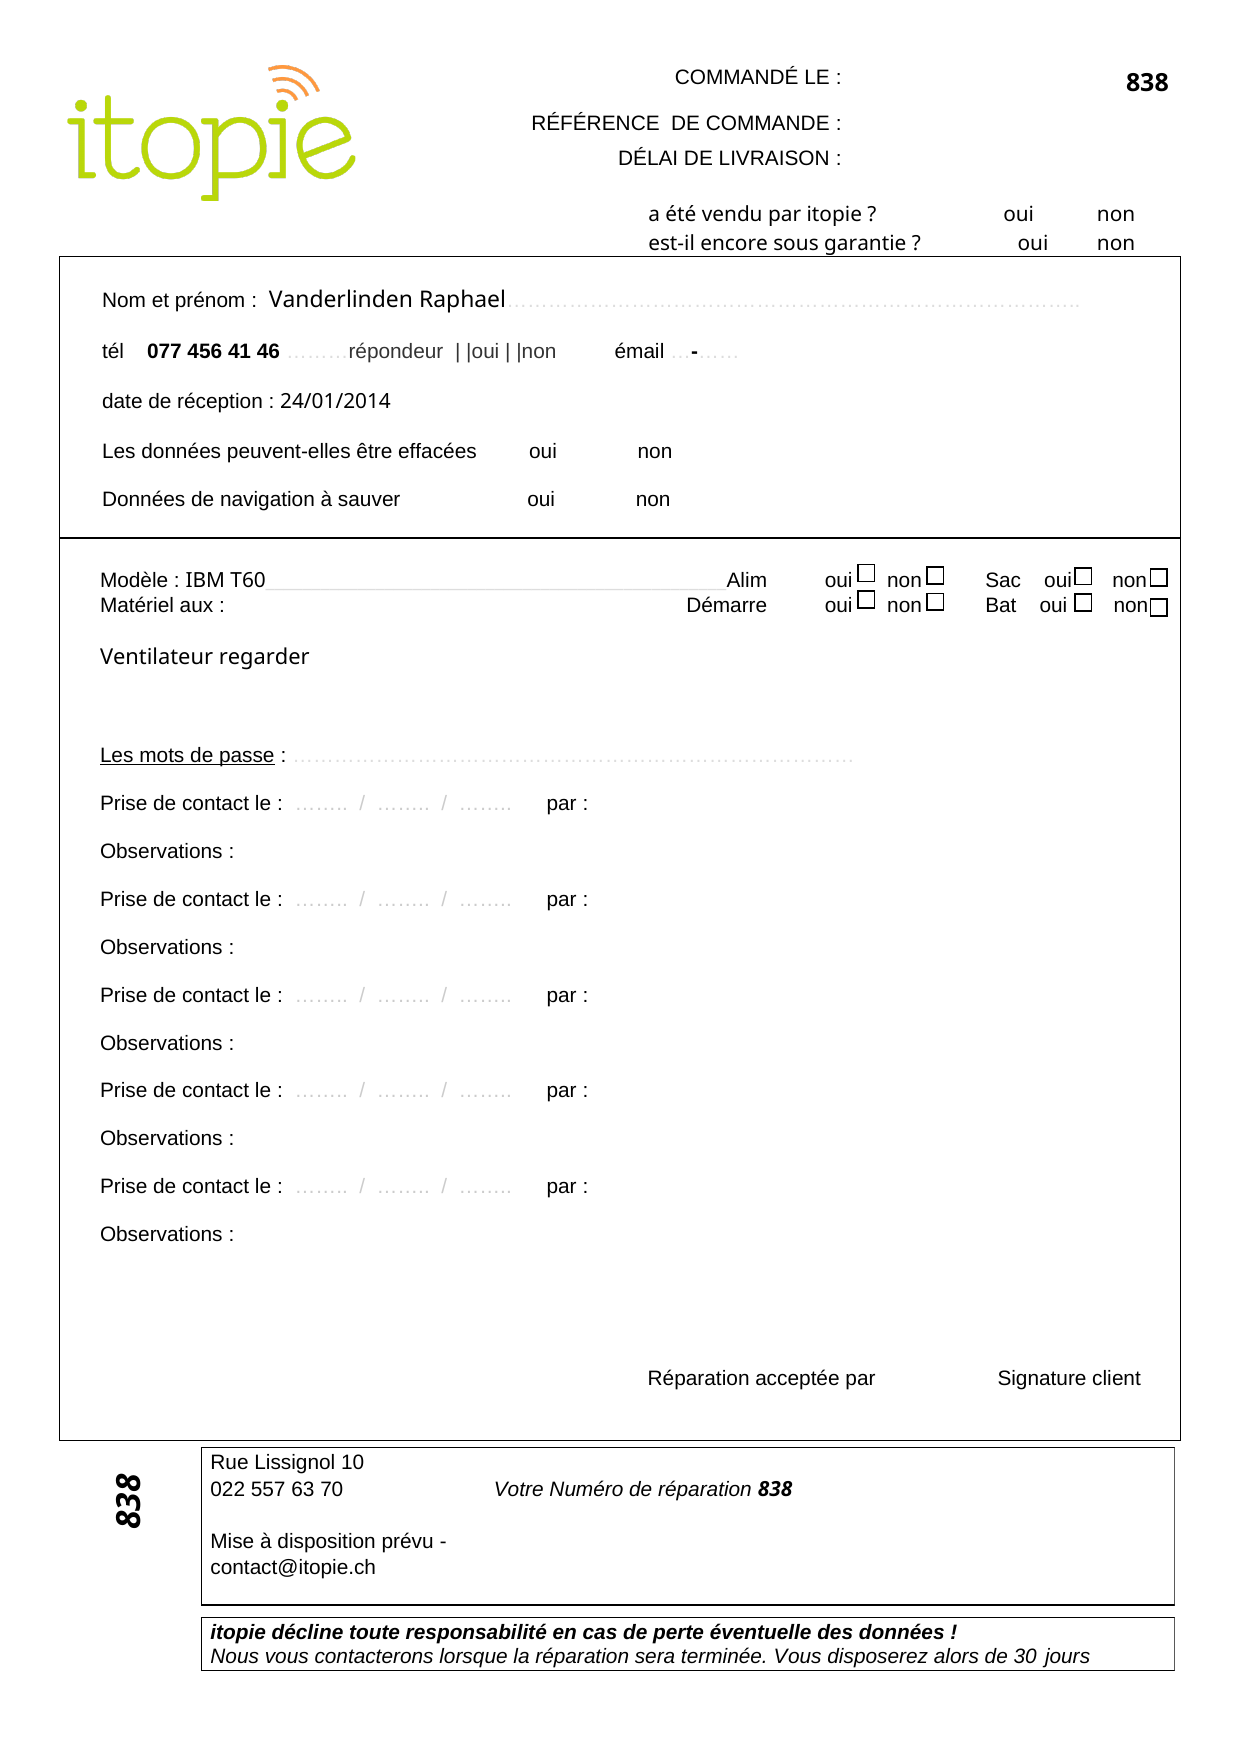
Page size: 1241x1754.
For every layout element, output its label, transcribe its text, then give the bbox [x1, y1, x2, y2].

table_cell DÉLAI DE LIVRAISON : [490, 140, 847, 175]
text Modèle : IBM T60 Alim oui non Sac oui non [60, 562, 856, 590]
text Observations : [60, 1123, 1180, 1150]
table_cell RÉFÉRENCE DE COMMANDE : [490, 105, 847, 140]
table_cell itopie décline toute responsabilité en cas de perte éventuelle des données ! Nous vous contacterons lorsque la réparation sera terminée. Vous disposerez alors de 30 jours [195, 1611, 1180, 1677]
table_header Rue Lissignol 10 022 557 63 70 Votre Numéro de réparation 838 Mise à disposition prévu - contact@itopie.ch [195, 1441, 1180, 1611]
table_header 838 [59, 1441, 195, 1677]
text Données de navigation à sauver oui non [60, 484, 1180, 511]
table_header 838 [847, 59, 1180, 104]
text Prise de contact le : …….. / …….. / …….. par : [60, 979, 1180, 1006]
picture [67, 65, 356, 201]
text Modèle : IBM T60 Alim oui non Sac oui non [879, 562, 925, 590]
table_cell [847, 105, 1180, 140]
text Les mots de passe : ……………………………………………………………………… [60, 740, 1180, 767]
text Prise de contact le : …….. / …….. / …….. par : [60, 1075, 1180, 1102]
text Matériel aux : Démarre oui non Bat oui non [60, 590, 1180, 617]
text Observations : [60, 1219, 1180, 1246]
text Réparation acceptée par Signature client [60, 1363, 1180, 1390]
text Nom et prénom : Vanderlinden Raphael……………………………………………………………………….. [60, 280, 1180, 314]
text date de réception : 24/01/2014 [60, 383, 1180, 415]
text Observations : [60, 931, 1180, 958]
text tél 077 456 41 46 ………répondeur | |oui | |non émail …-…… [60, 335, 1180, 362]
text est-il encore sous garantie ? oui non [59, 228, 1181, 256]
table_cell [847, 140, 1180, 175]
text Prise de contact le : …….. / …….. / …….. par : [60, 883, 1180, 911]
text Observations : [60, 1027, 1180, 1054]
text Les données peuvent-elles être effacées oui non [60, 436, 1180, 463]
text Prise de contact le : …….. / …….. / …….. par : [60, 788, 1180, 815]
text Ventilateur regarder [60, 638, 1180, 671]
text Prise de contact le : …….. / …….. / …….. par : [60, 1171, 1180, 1198]
text Observations : [60, 836, 1180, 863]
text Modèle : IBM T60 Alim oui non Sac oui non [948, 562, 1180, 590]
table_header COMMANDÉ LE : [490, 59, 847, 104]
text a été vendu par itopie ? oui non [59, 199, 1181, 228]
